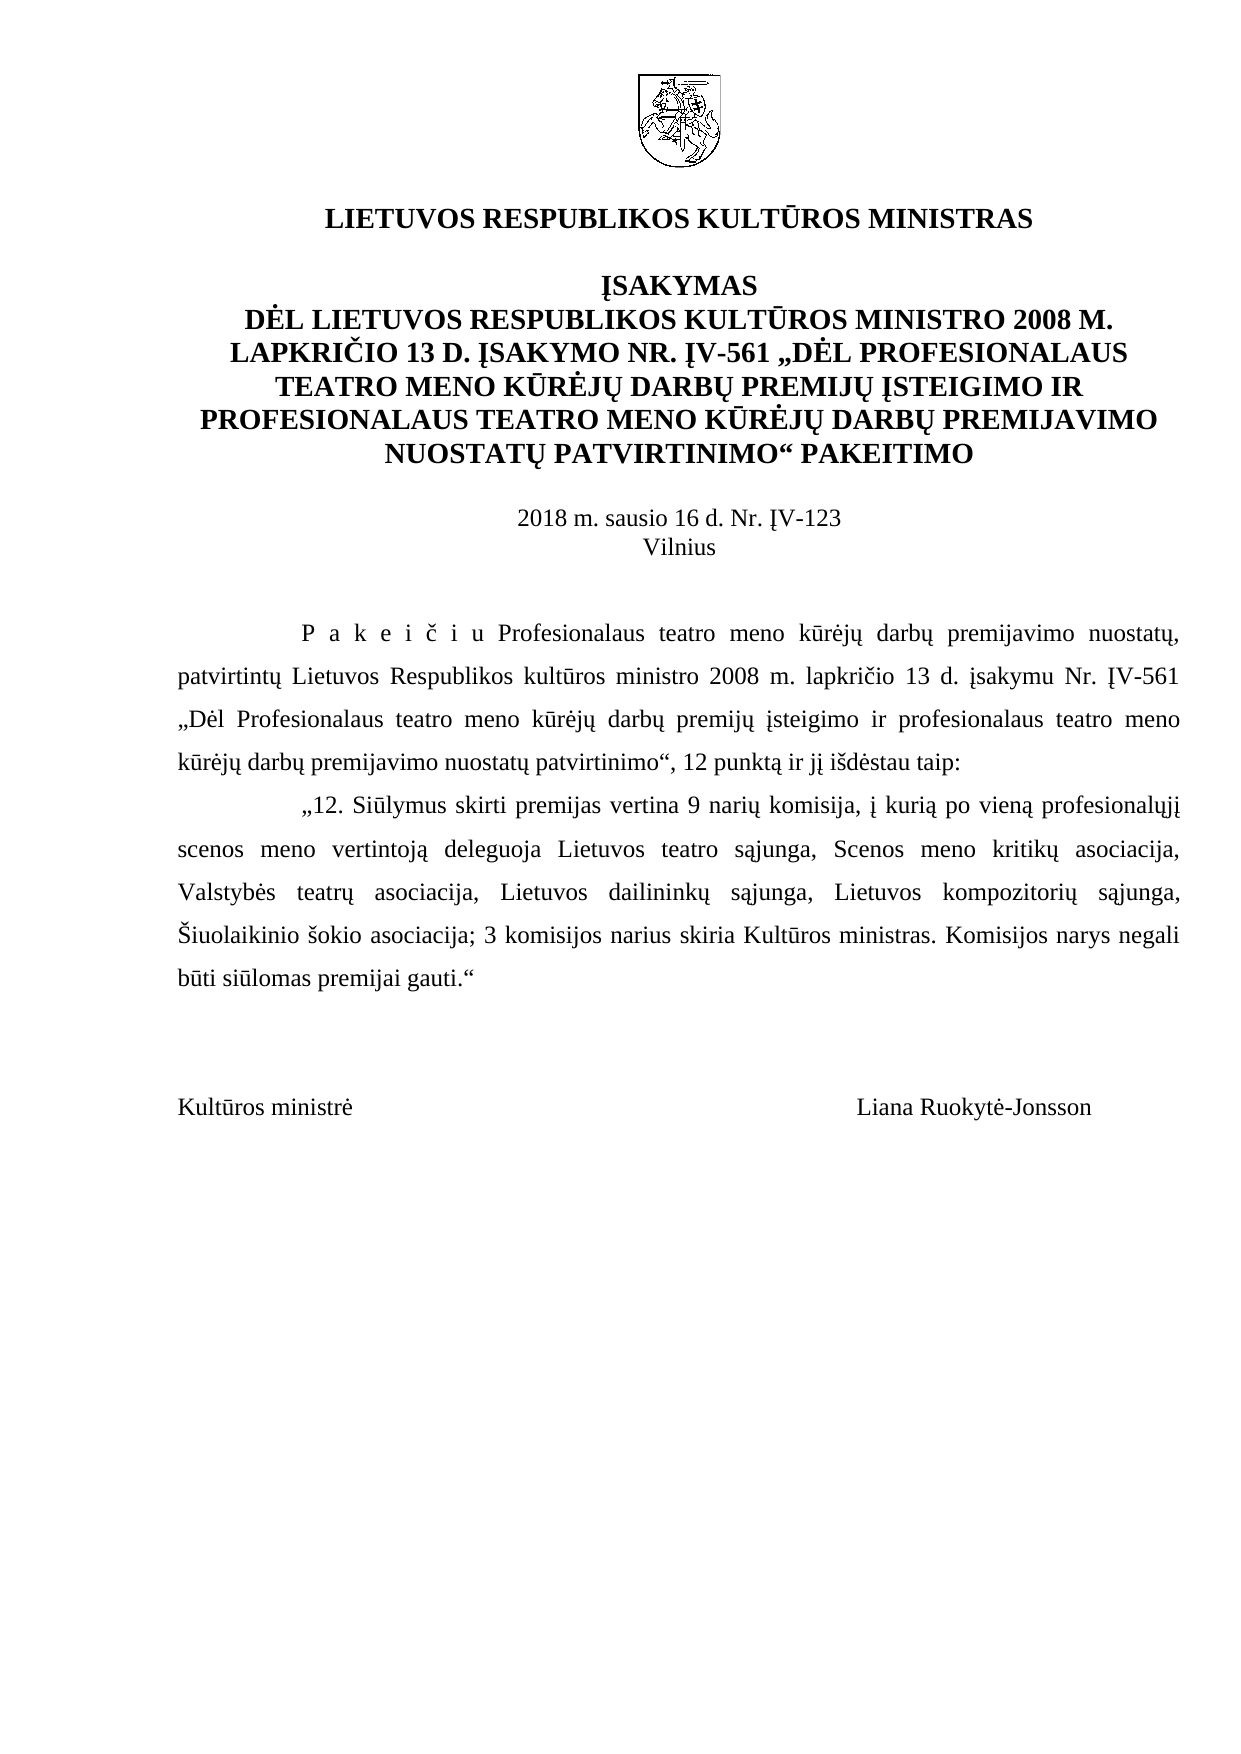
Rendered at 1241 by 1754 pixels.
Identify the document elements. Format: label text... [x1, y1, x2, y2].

text 2018 m. sausio 16 d. Nr. ĮV-123 [177, 503, 1181, 532]
text ĮSAKYMAS [177, 268, 1181, 302]
text Kultūros ministrė Liana Ruokytė-Jonsson [177, 1092, 1181, 1121]
text „12. Siūlymus skirti premijas vertina 9 narių komisija, į kurią po vieną profesionalųjį scenos meno vertintoją deleguoja Lietuvos teatro sąjunga, Scenos meno kritikų asociacija, Valstybės teatrų asociacija, Lietuvos dailininkų sąjunga, Lietuvos kompozitorių sąjunga, Šiuolaikinio šokio asociacija; 3 komisijos narius skiria Kultūros ministras. Komisijos narys negali būti siūlomas premijai gauti.“ [177, 791, 1181, 992]
text P a k e i č i u Profesionalaus teatro meno kūrėjų darbų premijavimo nuostatų, patvirtintų Lietuvos Respublikos kultūros ministro 2008 m. lapkričio 13 d. įsakymu Nr. ĮV-561 „Dėl Profesionalaus teatro meno kūrėjų darbų premijų įsteigimo ir profesionalaus teatro meno kūrėjų darbų premijavimo nuostatų patvirtinimo“, 12 punktą ir jį išdėstau taip: [177, 618, 1181, 776]
text Vilnius [177, 532, 1181, 561]
text DĖL Lietuvos Respublikos kultūros ministro 2008 m. lapkričio 13 d. įsakymo Nr. ĮV-561 „Dėl profesionalaus teatro meno kūrėjų darbų premijų įsteigimo ir profesionalaus teatro meno kūrėjų darbų premijavimo nuostatų patvirtinimo“ pakeitimo [177, 302, 1181, 469]
text LIETUVOS RESPUBLIKOS KULTŪROS MINISTRAS [177, 201, 1181, 235]
